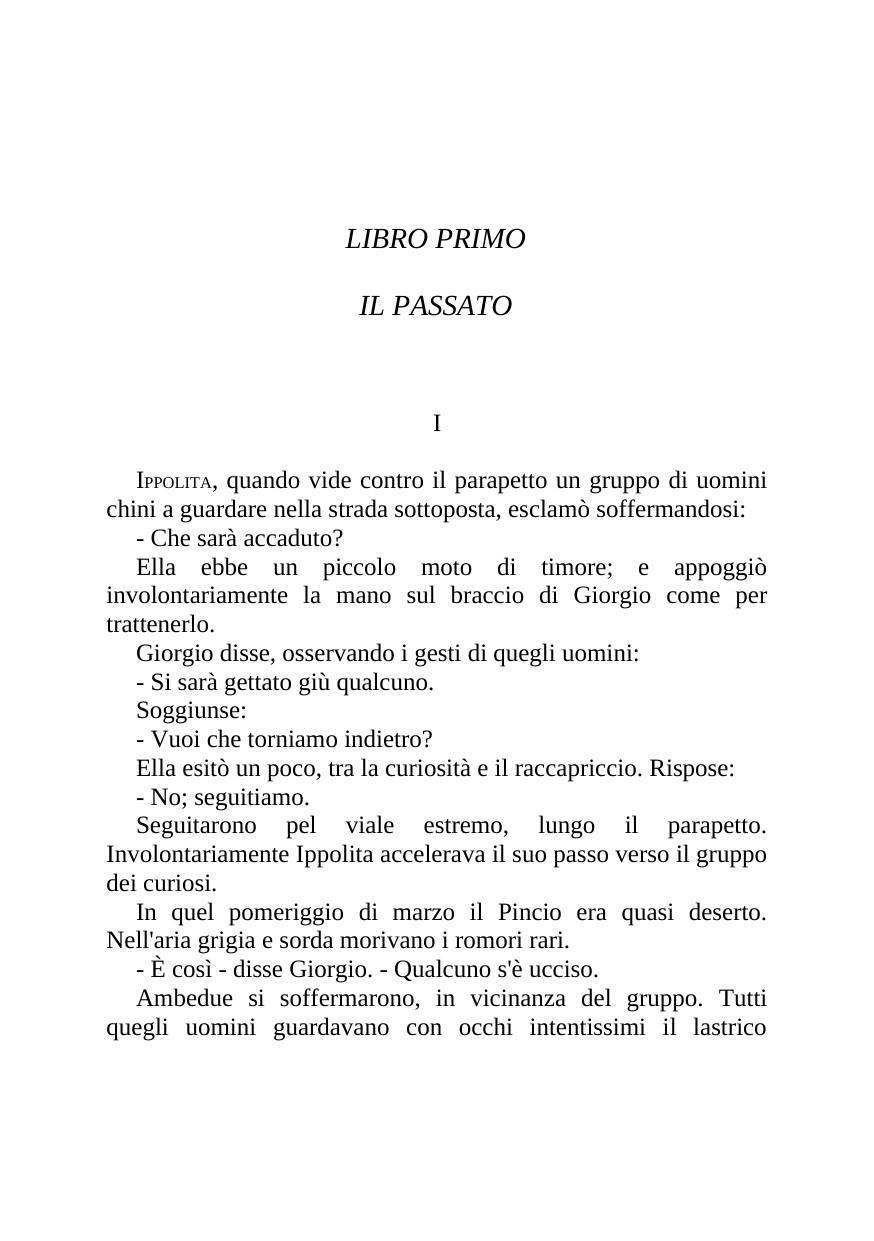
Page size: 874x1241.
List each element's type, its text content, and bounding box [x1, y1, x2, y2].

text - Si sarà gettato giù qualcuno. [106, 667, 768, 696]
text Seguitarono pel viale estremo, lungo il parapetto. Involontariamente Ippolita accelerava il suo passo verso il gruppo dei curiosi. [106, 811, 768, 897]
text IL PASSATO [106, 288, 768, 322]
text - Che sarà accaduto? [106, 523, 768, 552]
text In quel pomeriggio di marzo il Pincio era quasi deserto. Nell'aria grigia e sorda morivano i romori rari. [106, 897, 768, 954]
text Ambedue si soffermarono, in vicinanza del gruppo. Tutti quegli uomini guardavano con occhi intentissimi il lastrico [106, 983, 768, 1041]
text Soggiunse: [106, 696, 768, 724]
text Giorgio disse, osservando i gesti di quegli uomini: [106, 638, 768, 667]
text - È così - disse Giorgio. - Qualcuno s'è ucciso. [106, 954, 768, 983]
text Ippolita, quando vide contro il parapetto un gruppo di uomini chini a guardare nella strada sottoposta, esclamò soffermandosi: [106, 466, 768, 523]
text - No; seguitiamo. [106, 782, 768, 811]
text Ella esitò un poco, tra la curiosità e il raccapriccio. Rispose: [106, 753, 768, 782]
text - Vuoi che torniamo indietro? [106, 724, 768, 753]
text Ella ebbe un piccolo moto di timore; e appoggiò involontariamente la mano sul braccio di Giorgio come per trattenerlo. [106, 552, 768, 638]
text I [106, 408, 768, 437]
text LIBRO PRIMO [106, 221, 768, 255]
